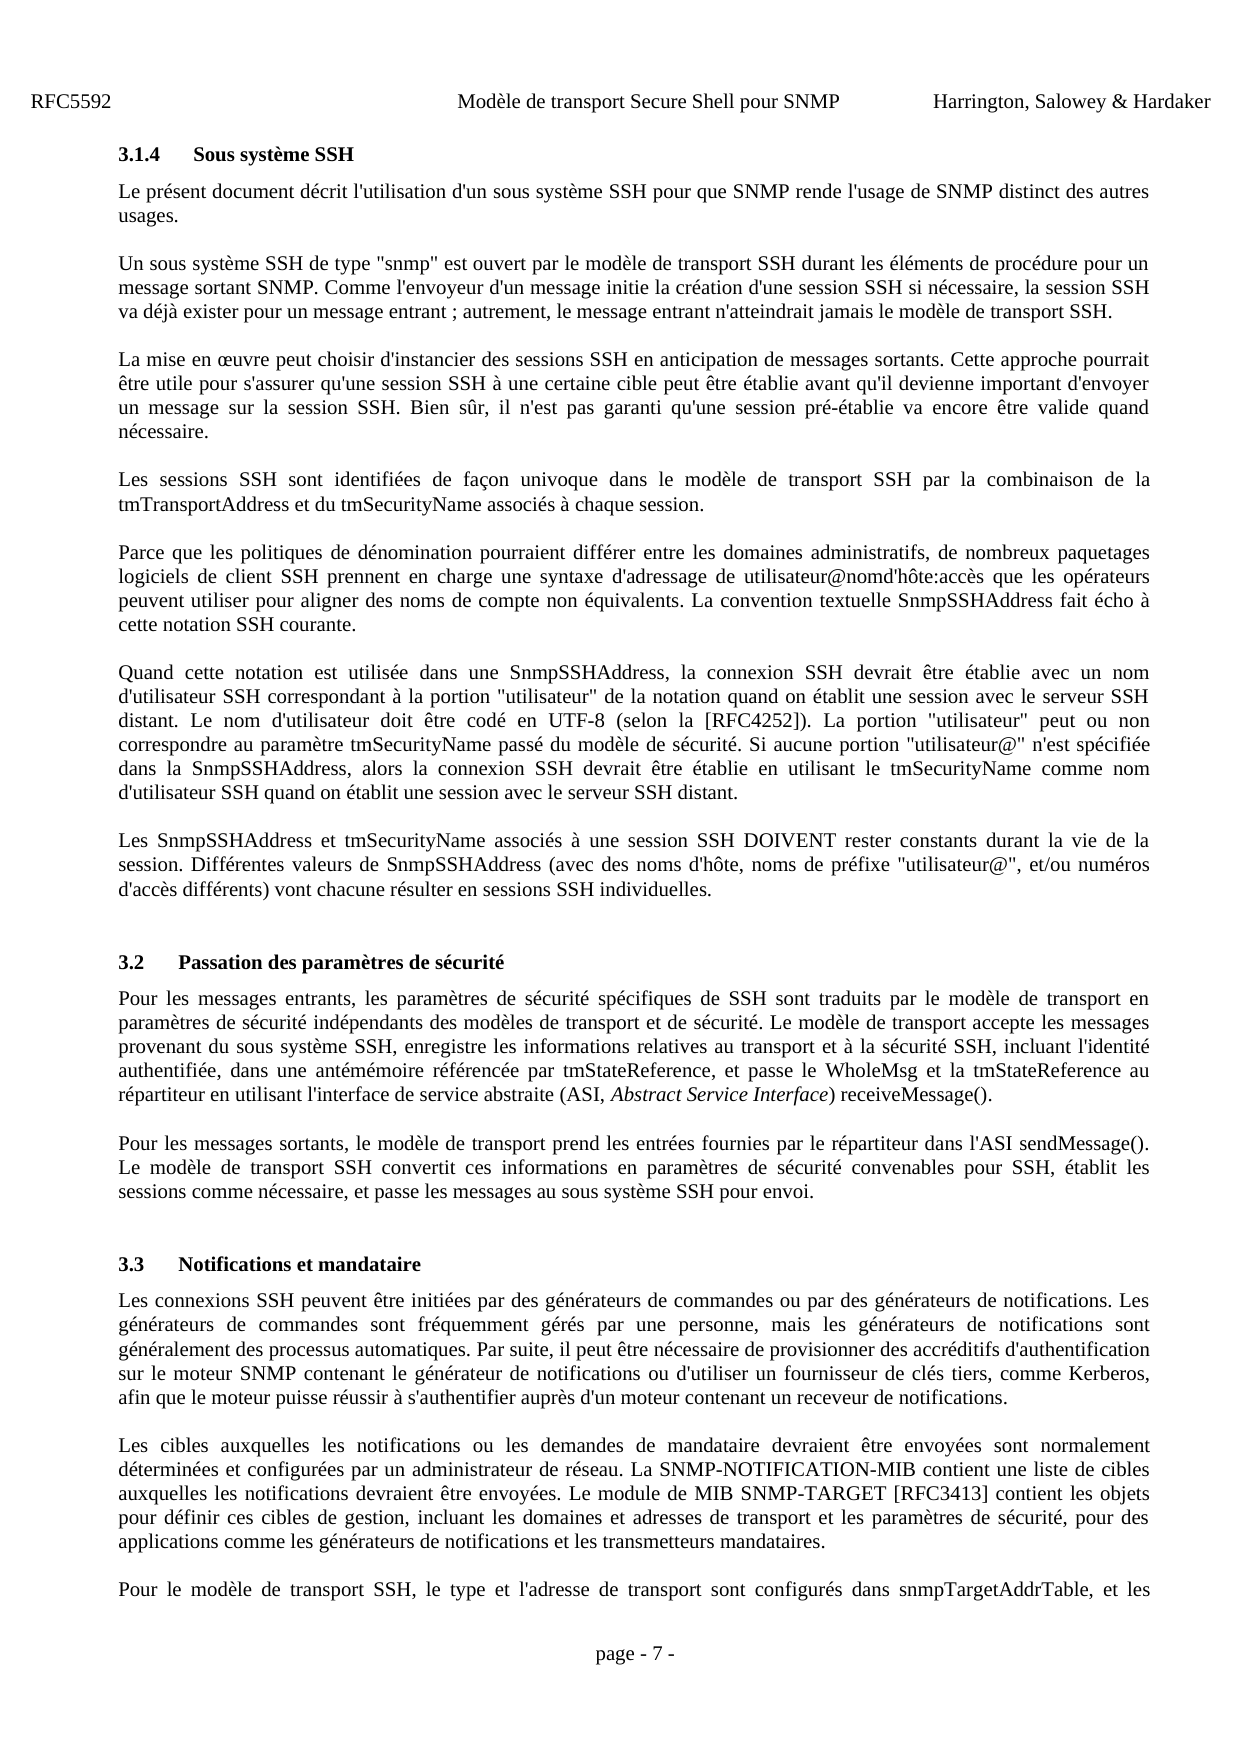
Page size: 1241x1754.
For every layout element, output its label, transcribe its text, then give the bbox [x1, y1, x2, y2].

text Les sessions SSH sont identifiées de façon univoque dans le modèle de transport SSH par la combinaison de la tmTransportAddress et du tmSecurityName associés à chaque session. [118, 467, 1152, 516]
text La mise en œuvre peut choisir d'instancier des sessions SSH en anticipation de messages sortants. Cette approche pourrait être utile pour s'assurer qu'une session SSH à une certaine cible peut être établie avant qu'il devienne important d'envoyer un message sur la session SSH. Bien sûr, il n'est pas garanti qu'une session pré-établie va encore être valide quand nécessaire. [118, 347, 1152, 443]
text Les SnmpSSHAddress et tmSecurityName associés à une session SSH DOIVENT rester constants durant la vie de la session. Différentes valeurs de SnmpSSHAddress (avec des noms d'hôte, noms de préfixe "utilisateur@", et/ou numéros d'accès différents) vont chacune résulter en sessions SSH individuelles. [118, 828, 1152, 901]
text Quand cette notation est utilisée dans une SnmpSSHAddress, la connexion SSH devrait être établie avec un nom d'utilisateur SSH correspondant à la portion "utilisateur" de la notation quand on établit une session avec le serveur SSH distant. Le nom d'utilisateur doit être codé en UTF-8 (selon la [RFC4252]). La portion "utilisateur" peut ou non correspondre au paramètre tmSecurityName passé du modèle de sécurité. Si aucune portion "utilisateur@" n'est spécifiée dans la SnmpSSHAddress, alors la connexion SSH devrait être établie en utilisant le tmSecurityName comme nom d'utilisateur SSH quand on établit une session avec le serveur SSH distant. [118, 660, 1152, 804]
subtitle 3.2 Passation des paramètres de sécurité [118, 949, 1152, 974]
text Un sous système SSH de type "snmp" est ouvert par le modèle de transport SSH durant les éléments de procédure pour un message sortant SNMP. Comme l'envoyeur d'un message initie la création d'une session SSH si nécessaire, la session SSH va déjà exister pour un message entrant ; autrement, le message entrant n'atteindrait jamais le modèle de transport SSH. [118, 251, 1152, 323]
text Pour le modèle de transport SSH, le type et l'adresse de transport sont configurés dans snmpTargetAddrTable, et les [118, 1577, 1152, 1601]
text Les cibles auxquelles les notifications ou les demandes de mandataire devraient être envoyées sont normalement déterminées et configurées par un administrateur de réseau. La SNMP-NOTIFICATION-MIB contient une liste de cibles auxquelles les notifications devraient être envoyées. Le module de MIB SNMP-TARGET [RFC3413] contient les objets pour définir ces cibles de gestion, incluant les domaines et adresses de transport et les paramètres de sécurité, pour des applications comme les générateurs de notifications et les transmetteurs mandataires. [118, 1433, 1152, 1553]
subtitle 3.1.4 Sous système SSH [118, 142, 1152, 166]
text Le présent document décrit l'utilisation d'un sous système SSH pour que SNMP rende l'usage de SNMP distinct des autres usages. [118, 179, 1152, 227]
text Pour les messages entrants, les paramètres de sécurité spécifiques de SSH sont traduits par le modèle de transport en paramètres de sécurité indépendants des modèles de transport et de sécurité. Le modèle de transport accepte les messages provenant du sous système SSH, enregistre les informations relatives au transport et à la sécurité SSH, incluant l'identité authentifiée, dans une antémémoire référencée par tmStateReference, et passe le WholeMsg et la tmStateReference au répartiteur en utilisant l'interface de service abstraite (ASI, Abstract Service Interface) receiveMessage(). [118, 986, 1152, 1106]
text Parce que les politiques de dénomination pourraient différer entre les domaines administratifs, de nombreux paquetages logiciels de client SSH prennent en charge une syntaxe d'adressage de utilisateur@nomd'hôte:accès que les opérateurs peuvent utiliser pour aligner des noms de compte non équivalents. La convention textuelle SnmpSSHAddress fait écho à cette notation SSH courante. [118, 539, 1152, 636]
text Pour les messages sortants, le modèle de transport prend les entrées fournies par le répartiteur dans l'ASI sendMessage(). Le modèle de transport SSH convertit ces informations en paramètres de sécurité convenables pour SSH, établit les sessions comme nécessaire, et passe les messages au sous système SSH pour envoi. [118, 1131, 1152, 1203]
subtitle 3.3 Notifications et mandataire [118, 1252, 1152, 1276]
text Les connexions SSH peuvent être initiées par des générateurs de commandes ou par des générateurs de notifications. Les générateurs de commandes sont fréquemment gérés par une personne, mais les générateurs de notifications sont généralement des processus automatiques. Par suite, il peut être nécessaire de provisionner des accréditifs d'authentification sur le moteur SNMP contenant le générateur de notifications ou d'utiliser un fournisseur de clés tiers, comme Kerberos, afin que le moteur puisse réussir à s'authentifier auprès d'un moteur contenant un receveur de notifications. [118, 1288, 1152, 1409]
